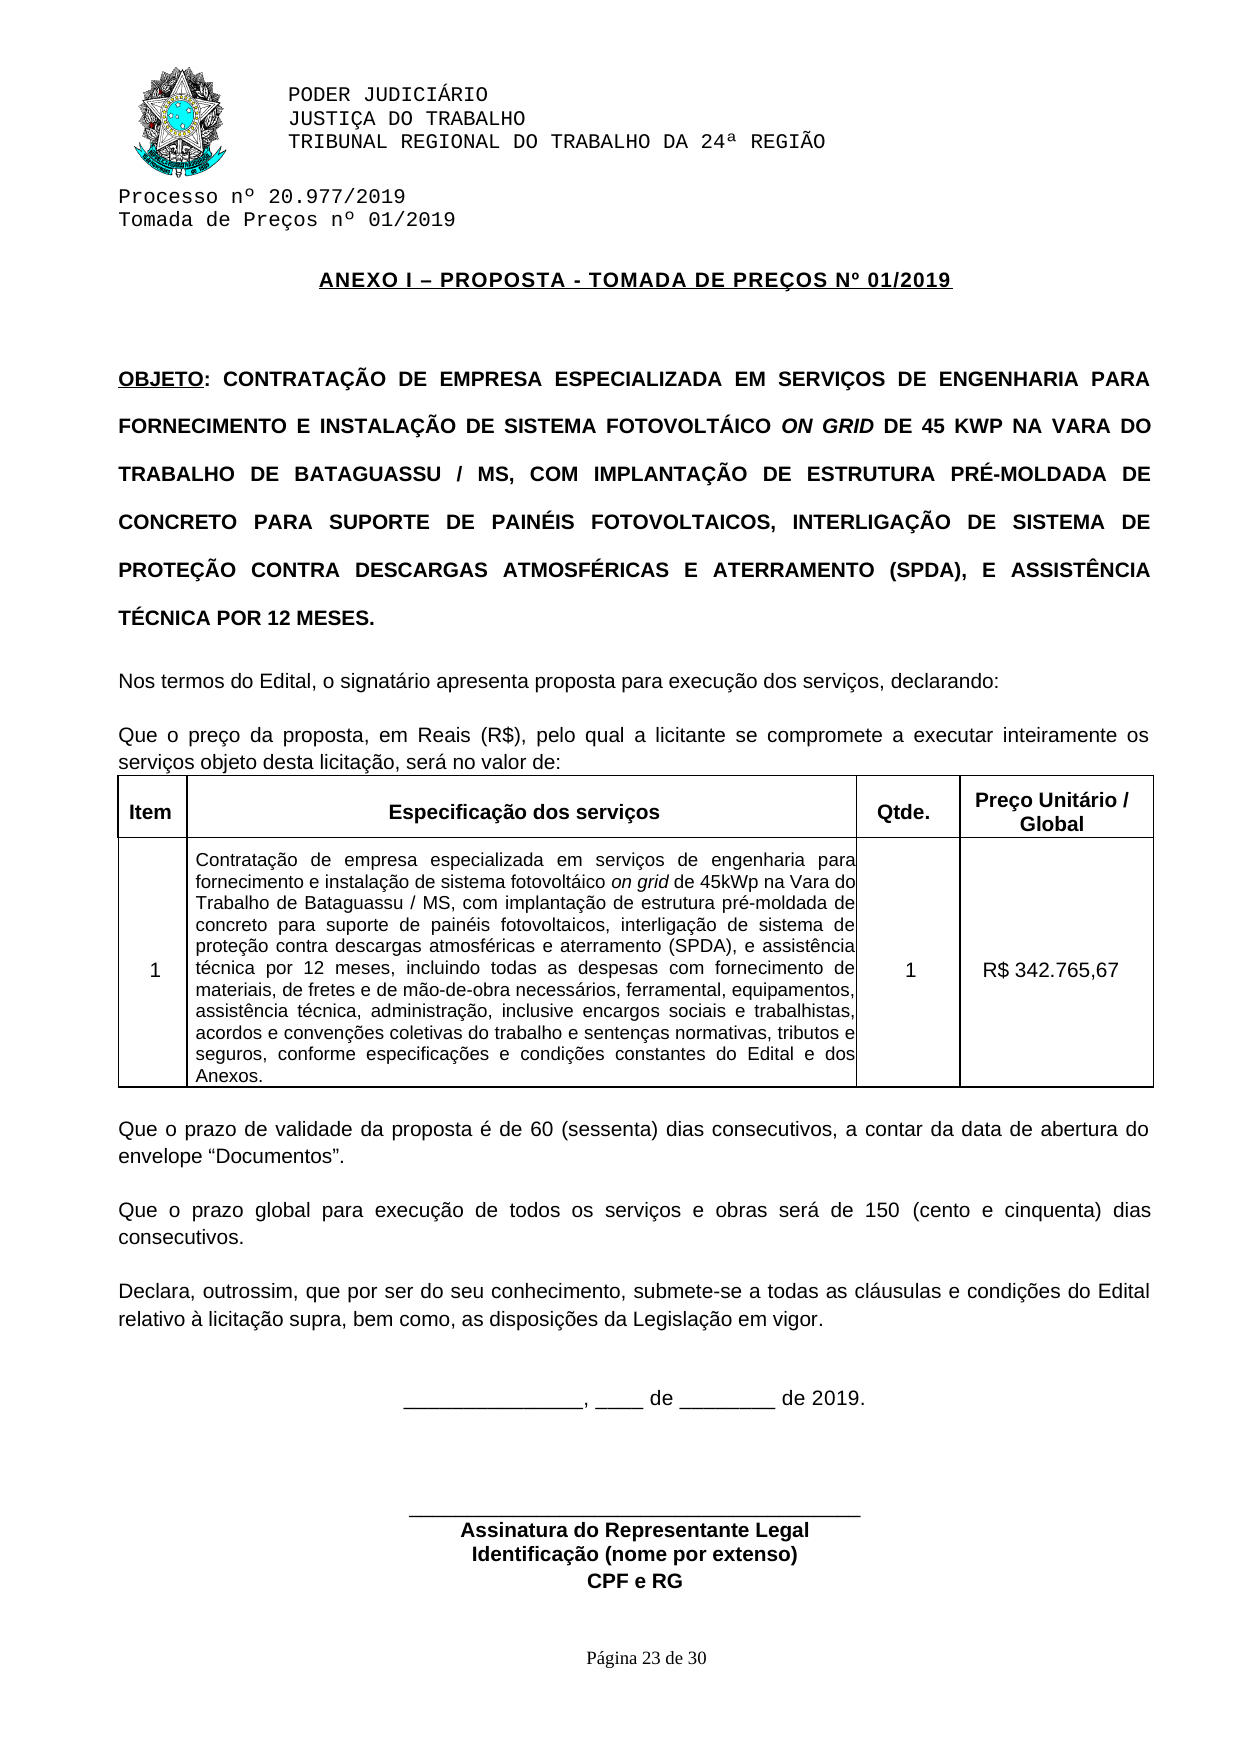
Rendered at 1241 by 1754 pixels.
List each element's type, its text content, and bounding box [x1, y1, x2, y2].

text Assinatura do Representante Legal [118, 1517, 1152, 1541]
text OBJETO: CONTRATAÇÃO DE EMPRESA ESPECIALIZADA EM SERVIÇOS DE ENGENHARIA PARA FORNECIMENTO E INSTALAÇÃO DE SISTEMA FOTOVOLTÁICO ON GRID DE 45 KWP NA VARA DO TRABALHO DE BATAGUASSU / MS, COM IMPLANTAÇÃO DE ESTRUTURA PRÉ-MOLDADA DE CONCRETO PARA SUPORTE DE PAINÉIS FOTOVOLTAICOS, INTERLIGAÇÃO DE SISTEMA DE PROTEÇÃO CONTRA DESCARGAS ATMOSFÉRICAS E ATERRAMENTO (SPDA), E ASSISTÊNCIA TÉCNICA POR 12 MESES. [118, 366, 1152, 630]
table_header Qtde. [857, 776, 959, 836]
text _______________________________________ [118, 1493, 1152, 1517]
table_header Item [119, 776, 186, 836]
text Que o prazo global para execução de todos os serviços e obras será de 150 (cento e cinquenta) dias consecutivos. [118, 1196, 1152, 1250]
table_cell 1 [857, 838, 959, 1086]
table_header Preço Unitário / Global [961, 776, 1153, 836]
text Identificação (nome por extenso) [118, 1541, 1152, 1565]
table_cell 1 [119, 838, 186, 1086]
text Declara, outrossim, que por ser do seu conhecimento, submete-se a todas as cláusulas e condições do Edital relativo à licitação supra, bem como, as disposições da Legislação em vigor. [118, 1277, 1152, 1331]
text _______________, ____ de ________ de 2019. [118, 1386, 1152, 1409]
picture [133, 66, 228, 178]
table_cell R$ 342.765,67 [961, 838, 1153, 1086]
text CPF e RG [118, 1565, 1152, 1592]
text Que o prazo de validade da proposta é de 60 (sessenta) dias consecutivos, a contar da data de abertura do envelope “Documentos”. [118, 1115, 1152, 1169]
text ANEXO I – PROPOSTA - TOMADA DE PREÇOS Nº 01/2019 [118, 267, 1152, 291]
table_cell Contratação de empresa especializada em serviços de engenharia para fornecimento e instalação de sistema fotovoltáico on grid de 45kWp na Vara do Trabalho de Bataguassu / MS, com implantação de estrutura pré-moldada de concreto para suporte de painéis fotovoltaicos, interligação de sistema de proteção contra descargas atmosféricas e aterramento (SPDA), e assistência técnica por 12 meses, incluindo todas as despesas com fornecimento de materiais, de fretes e de mão-de-obra necessários, ferramental, equipamentos, assistência técnica, administração, inclusive encargos sociais e trabalhistas, acordos e convenções coletivas do trabalho e sentenças normativas, tributos e seguros, conforme especificações e condições constantes do Edital e dos Anexos. [188, 838, 856, 1086]
text Que o preço da proposta, em Reais (R$), pelo qual a licitante se compromete a executar inteiramente os serviços objeto desta licitação, será no valor de: [118, 721, 1152, 775]
text Nos termos do Edital, o signatário apresenta proposta para execução dos serviços, declarando: [118, 666, 1152, 693]
table_header Especificação dos serviços [188, 776, 856, 836]
